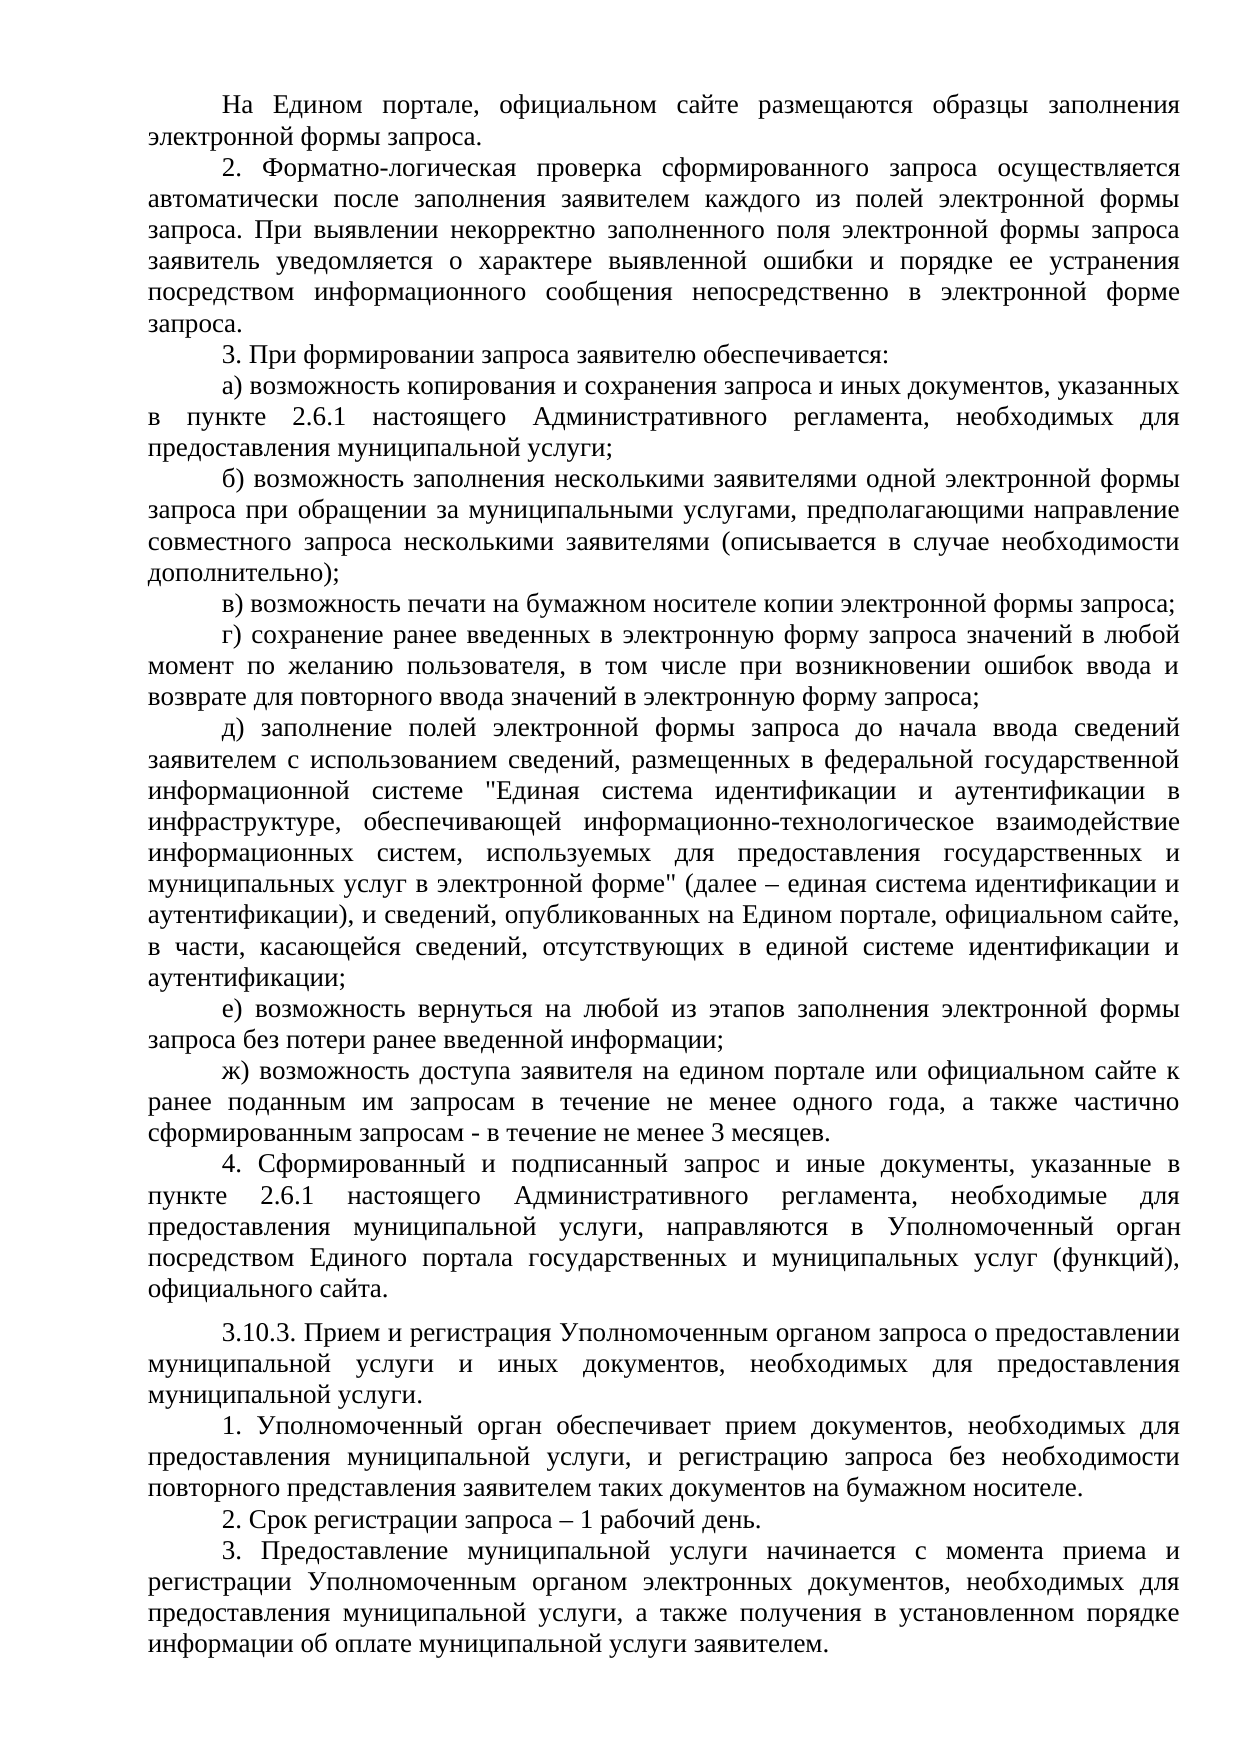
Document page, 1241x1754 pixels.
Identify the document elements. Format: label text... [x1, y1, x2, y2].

text 2. Форматно-логическая проверка сформированного запроса осуществляется автоматически после заполнения заявителем каждого из полей электронной формы запроса. При выявлении некорректно заполненного поля электронной формы запроса заявитель уведомляется о характере выявленной ошибки и порядке ее устранения посредством информационного сообщения непосредственно в электронной форме запроса. [148, 151, 1181, 338]
text 2. Срок регистрации запроса – 1 рабочий день. [148, 1503, 1181, 1534]
text 1. Уполномоченный орган обеспечивает прием документов, необходимых для предоставления муниципальной услуги, и регистрацию запроса без необходимости повторного представления заявителем таких документов на бумажном носителе. [148, 1409, 1181, 1503]
text ж) возможность доступа заявителя на едином портале или официальном сайте к ранее поданным им запросам в течение не менее одного года, а также частично сформированным запросам - в течение не менее 3 месяцев. [148, 1054, 1181, 1148]
text в) возможность печати на бумажном носителе копии электронной формы запроса; [148, 587, 1181, 618]
text 3. При формировании запроса заявителю обеспечивается: [148, 338, 1181, 369]
text д) заполнение полей электронной формы запроса до начала ввода сведений заявителем с использованием сведений, размещенных в федеральной государственной информационной системе "Единая система идентификации и аутентификации в инфраструктуре, обеспечивающей информационно-технологическое взаимодействие информационных систем, используемых для предоставления государственных и муниципальных услуг в электронной форме" (далее – единая система идентификации и аутентификации), и сведений, опубликованных на Едином портале, официальном сайте, в части, касающейся сведений, отсутствующих в единой системе идентификации и аутентификации; [148, 712, 1181, 992]
text На Едином портале, официальном сайте размещаются образцы заполнения электронной формы запроса. [148, 89, 1181, 151]
text б) возможность заполнения несколькими заявителями одной электронной формы запроса при обращении за муниципальными услугами, предполагающими направление совместного запроса несколькими заявителями (описывается в случае необходимости дополнительно); [148, 462, 1181, 587]
text 4. Сформированный и подписанный запрос и иные документы, указанные в пункте 2.6.1 настоящего Административного регламента, необходимые для предоставления муниципальной услуги, направляются в Уполномоченный орган посредством Единого портала государственных и муниципальных услуг (функций), официального сайта. [148, 1148, 1181, 1303]
text 3.10.3. Прием и регистрация Уполномоченным органом запроса о предоставлении муниципальной услуги и иных документов, необходимых для предоставления муниципальной услуги. [148, 1316, 1181, 1409]
text а) возможность копирования и сохранения запроса и иных документов, указанных в пункте 2.6.1 настоящего Административного регламента, необходимых для предоставления муниципальной услуги; [148, 369, 1181, 462]
text 3. Предоставление муниципальной услуги начинается с момента приема и регистрации Уполномоченным органом электронных документов, необходимых для предоставления муниципальной услуги, а также получения в установленном порядке информации об оплате муниципальной услуги заявителем. [148, 1534, 1181, 1658]
text г) сохранение ранее введенных в электронную форму запроса значений в любой момент по желанию пользователя, в том числе при возникновении ошибок ввода и возврате для повторного ввода значений в электронную форму запроса; [148, 618, 1181, 712]
text е) возможность вернуться на любой из этапов заполнения электронной формы запроса без потери ранее введенной информации; [148, 992, 1181, 1054]
